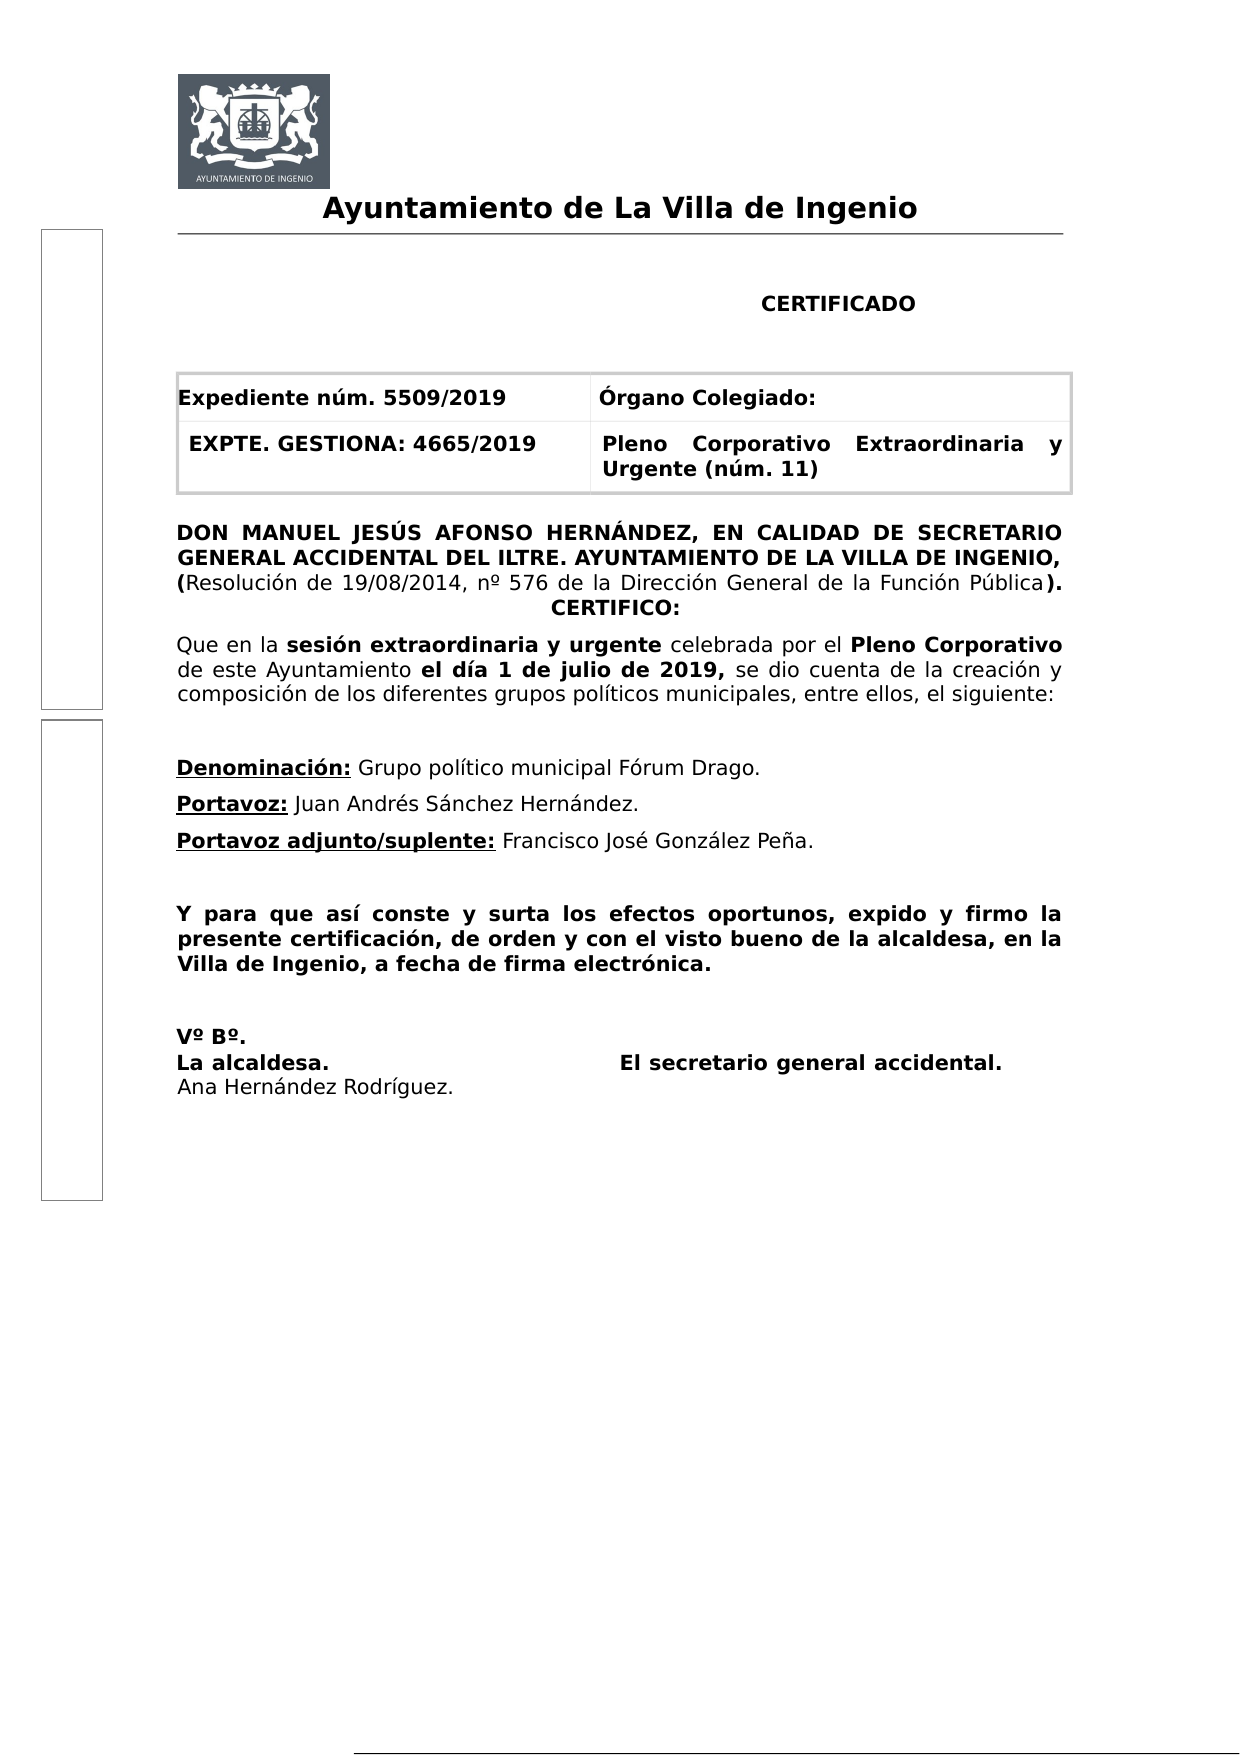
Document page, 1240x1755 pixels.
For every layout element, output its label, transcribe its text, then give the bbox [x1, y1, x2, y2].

text EXPTE. GESTIONA: 4665/2019 [188, 432, 590, 481]
text Y para que así conste y surta los efectos oportunos, expido y firmo la presente certificación, de orden y con el visto bueno de la alcaldesa, en la Villa de Ingenio, a fecha de firma electrónica. [176, 902, 1063, 976]
text CERTIFICADO [177, 289, 1063, 317]
text Que en la sesión extraordinaria y urgente celebrada por el Pleno Corporativo de este Ayuntamiento el día 1 de julio de 2019, se dio cuenta de la creación y composición de los diferentes grupos políticos municipales, entre ellos, el siguiente: [176, 633, 1063, 707]
text (Resolución de 19/08/2014, nº 576 de la Dirección General de la Función Pública). CERTIFICO: [176, 571, 1063, 621]
text La alcaldesa. El secretario general accidental. Ana Hernández Rodríguez. [176, 1051, 1004, 1100]
text Órgano Colegiado: [591, 386, 1063, 410]
text Vº Bº. [176, 1025, 1063, 1049]
text Portavoz: Juan Andrés Sánchez Hernández. [176, 792, 1063, 817]
text Denominación: Grupo político municipal Fórum Drago. [176, 756, 1063, 780]
text Pleno Corporativo Extraordinaria y Urgente (núm. 11) [591, 432, 1063, 481]
text Portavoz adjunto/suplente: Francisco José González Peña. [176, 829, 1063, 853]
text DON MANUEL JESÚS AFONSO HERNÁNDEZ, EN CALIDAD DE SECRETARIO GENERAL ACCIDENTAL DEL ILTRE. AYUNTAMIENTO DE LA VILLA DE INGENIO, [176, 521, 1063, 570]
text Expediente núm. 5509/2019 [180, 386, 590, 410]
